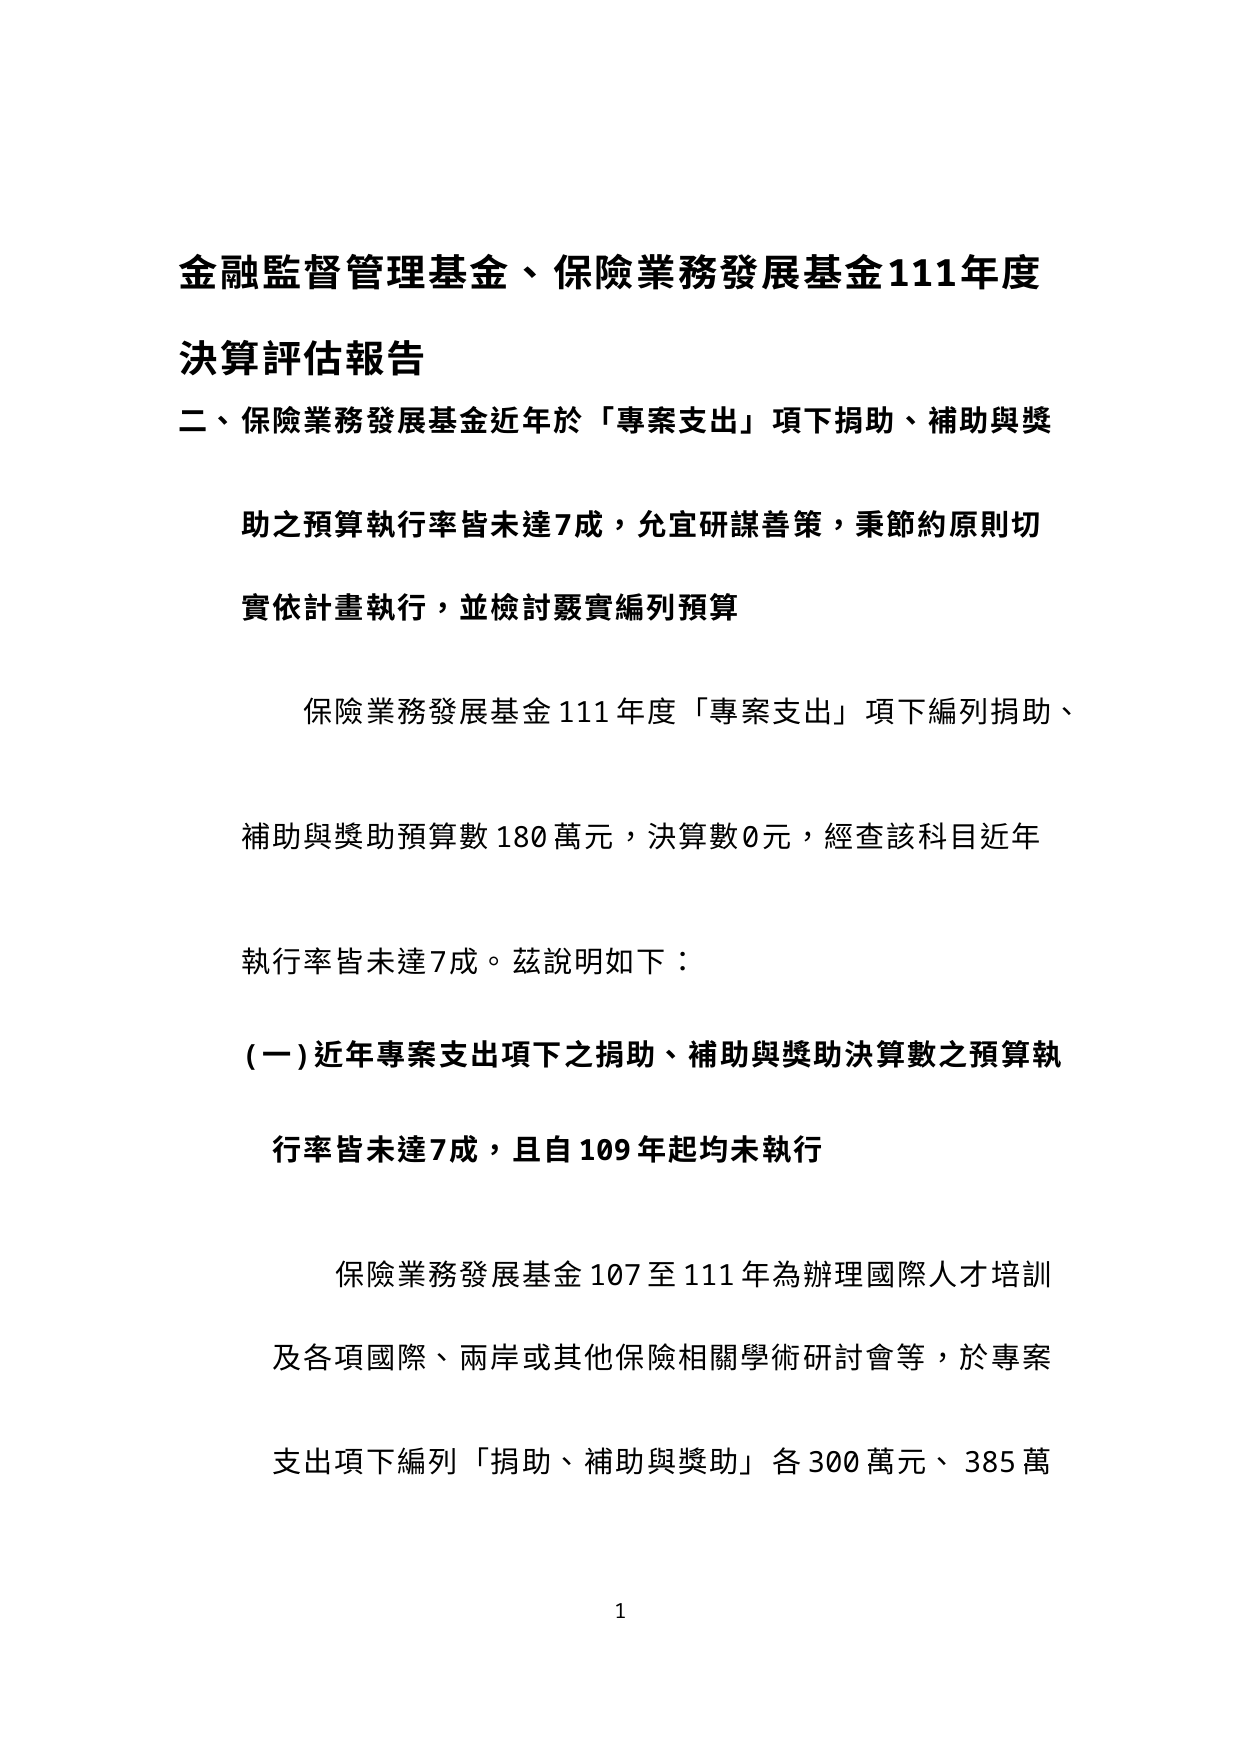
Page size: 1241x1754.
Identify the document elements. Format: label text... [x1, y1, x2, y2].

text 保險業務發展基金107至111年為辦理國際人才培訓及各項國際、兩岸或其他保險相關學術研討會等，於專案支出項下編列「捐助、補助與獎助」各300萬元、385萬元、400萬元、200萬元及180萬元辦理，檢視是項科目於該期間預算執行情形，預算執行率介於0%至66.21%間，呈逐年遞減且各年度決算數較前一年度之減幅自107年度13.5%擴大至109年度之100%，並自109年度起迄111年底止，連續3年預算均未執行(詳表1）。 [266, 1189, 1063, 1502]
text 金融監督管理基金、保險業務發展基金111年度決算評估報告 [177, 189, 1063, 377]
text (一)近年專案支出項下之捐助、補助與獎助決算數之預算執行率皆未達7成，且自109年起均未執行 [236, 1002, 1063, 1189]
text 二、保險業務發展基金近年於「專案支出」項下捐助、補助與獎助之預算執行率皆未達7成，允宜研謀善策，秉節約原則切實依計畫執行，並檢討覈實編列預算 [177, 377, 1063, 627]
text 保險業務發展基金111年度「專案支出」項下編列捐助、補助與獎助預算數180萬元，決算數0元，經查該科目近年執行率皆未達7成。茲說明如下： [236, 627, 1063, 1002]
